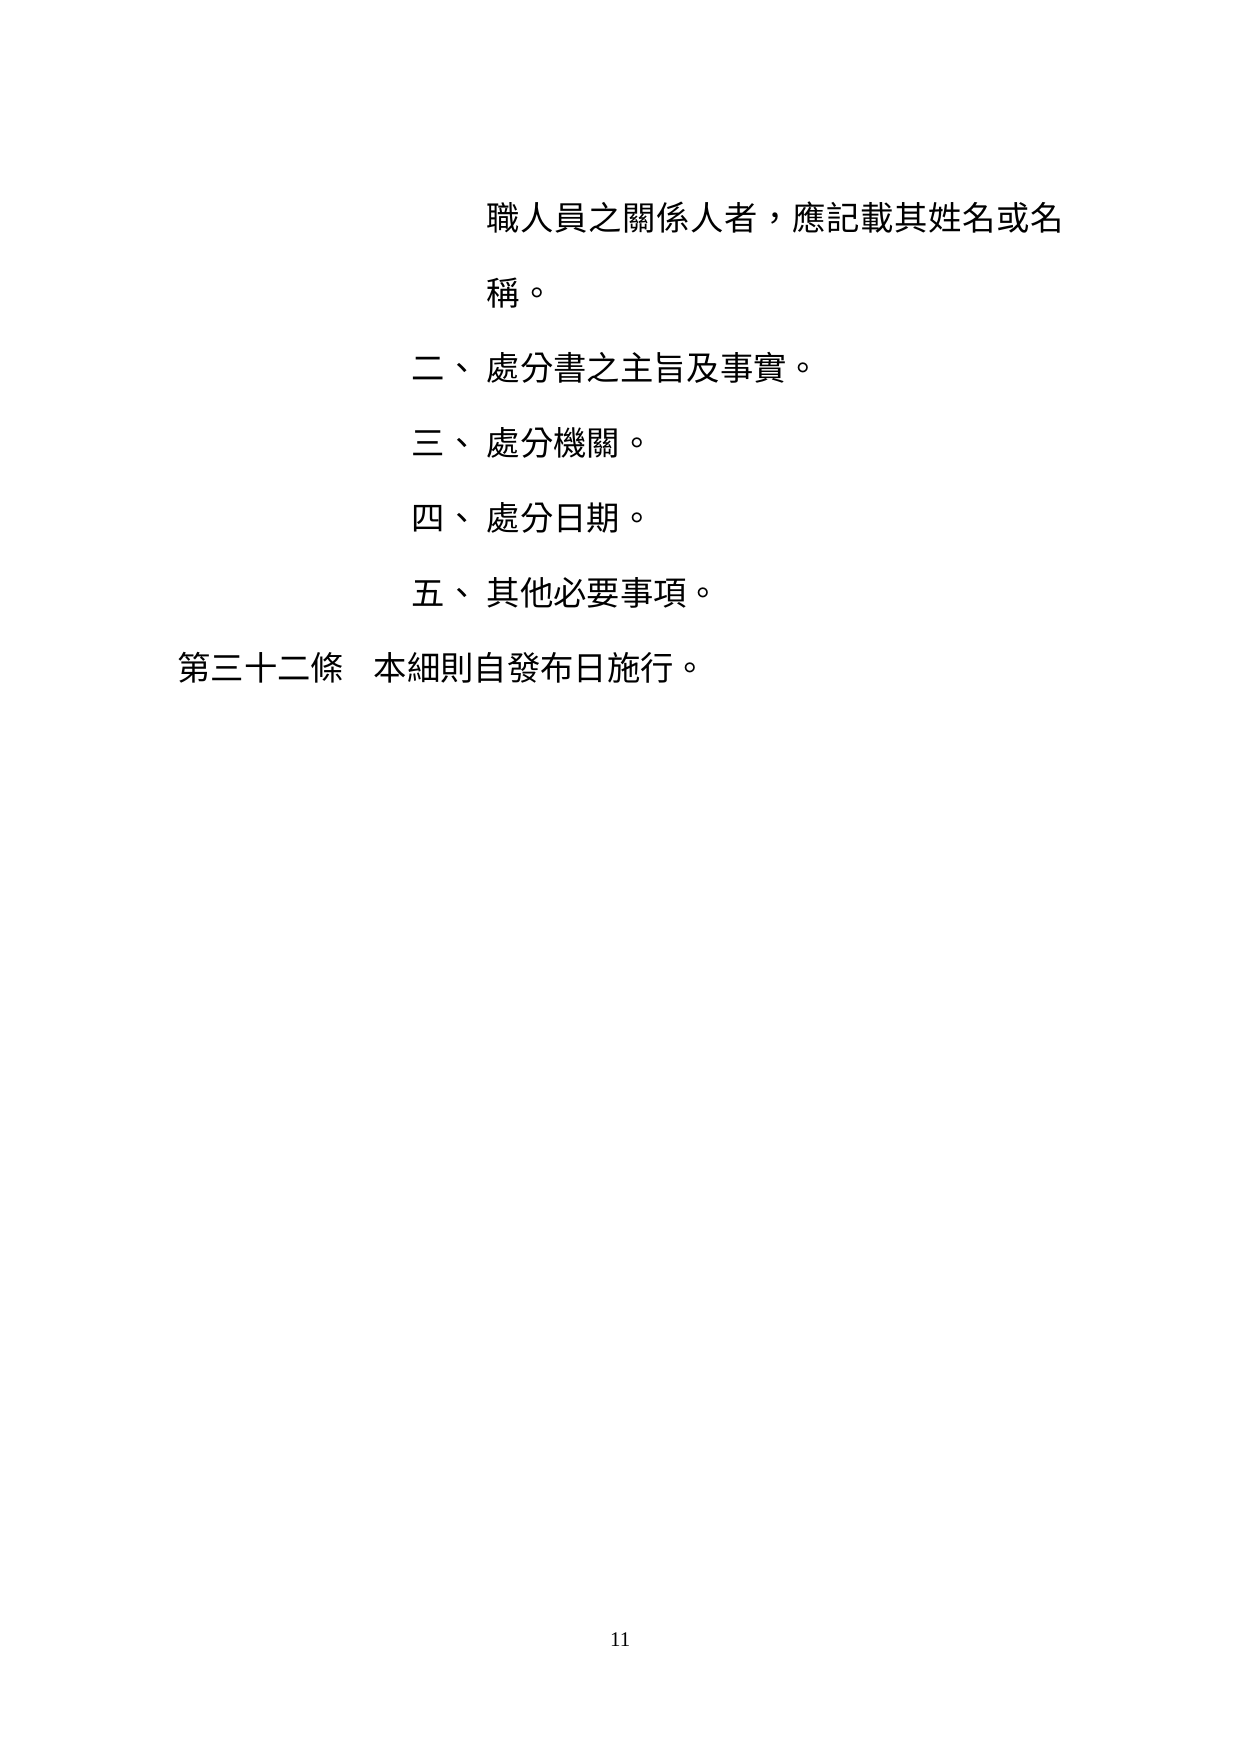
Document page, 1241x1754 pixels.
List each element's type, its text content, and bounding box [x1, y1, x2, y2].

list 處分機關。 [412, 403, 1063, 478]
text 第三十二條 本細則自發布日施行。 [177, 628, 1063, 703]
list 受處分人為公職人員者，應記載其姓名、服務之機關團體及職稱；受處分人為公職人員之關係人者，應記載其姓名或名稱。 [412, 178, 1063, 328]
list 其他必要事項。 [412, 553, 1063, 628]
list 處分日期。 [412, 478, 1063, 553]
list 處分書之主旨及事實。 [412, 328, 1063, 403]
